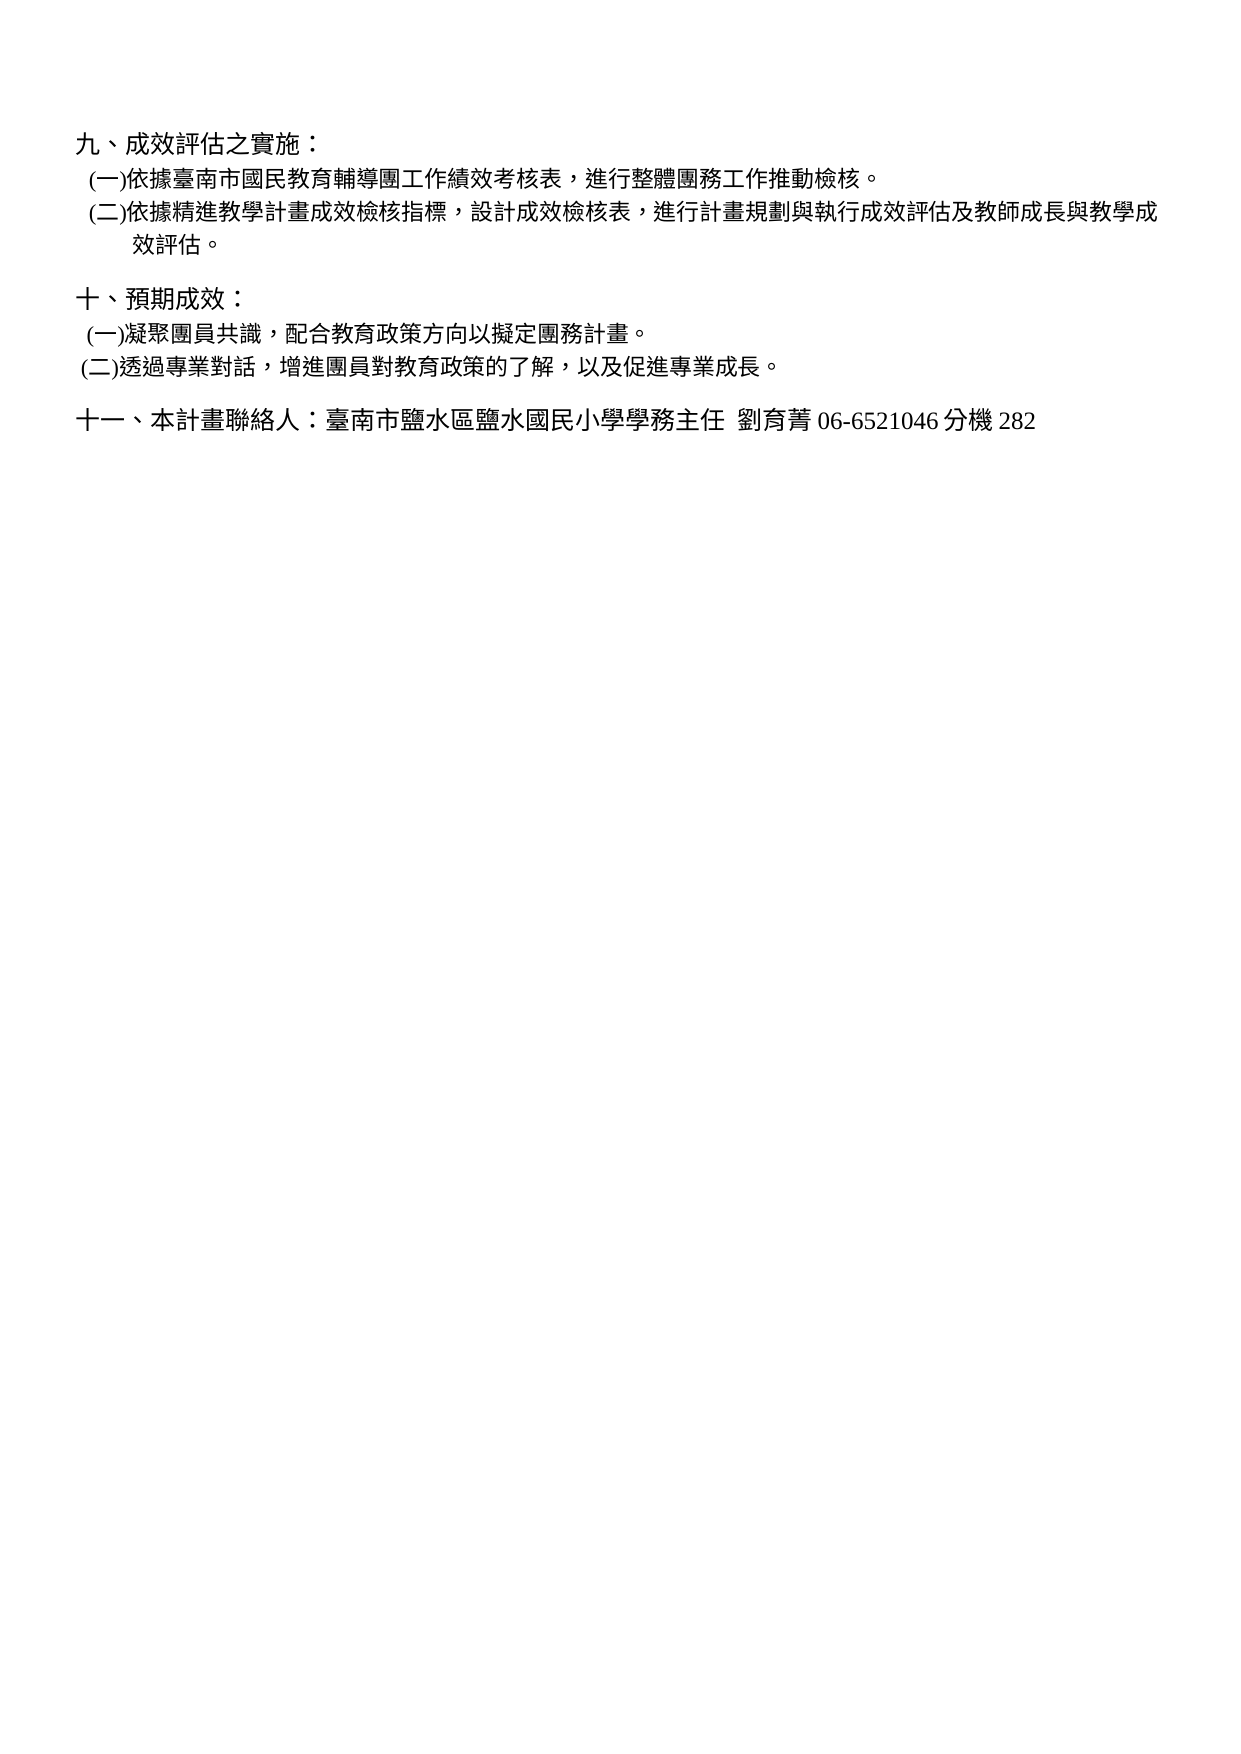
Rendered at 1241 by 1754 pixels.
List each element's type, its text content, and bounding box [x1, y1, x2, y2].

text (一)依據臺南市國民教育輔導團工作績效考核表，進行整體團務工作推動檢核。 [88, 161, 1165, 194]
text 十、預期成效： [75, 279, 1165, 315]
text 十一、本計畫聯絡人：臺南市鹽水區鹽水國民小學學務主任 劉育菁06-6521046分機282 [75, 401, 1165, 437]
text (二)依據精進教學計畫成效檢核指標，設計成效檢核表，進行計畫規劃與執行成效評估及教師成長與教學成效評估。 [88, 194, 1165, 260]
text (一)凝聚團員共識，配合教育政策方向以擬定團務計畫。 [75, 315, 1165, 349]
text 九、成效評估之實施： [75, 124, 1165, 161]
text (二)透過專業對話，增進團員對教育政策的了解，以及促進專業成長。 [75, 349, 1165, 382]
